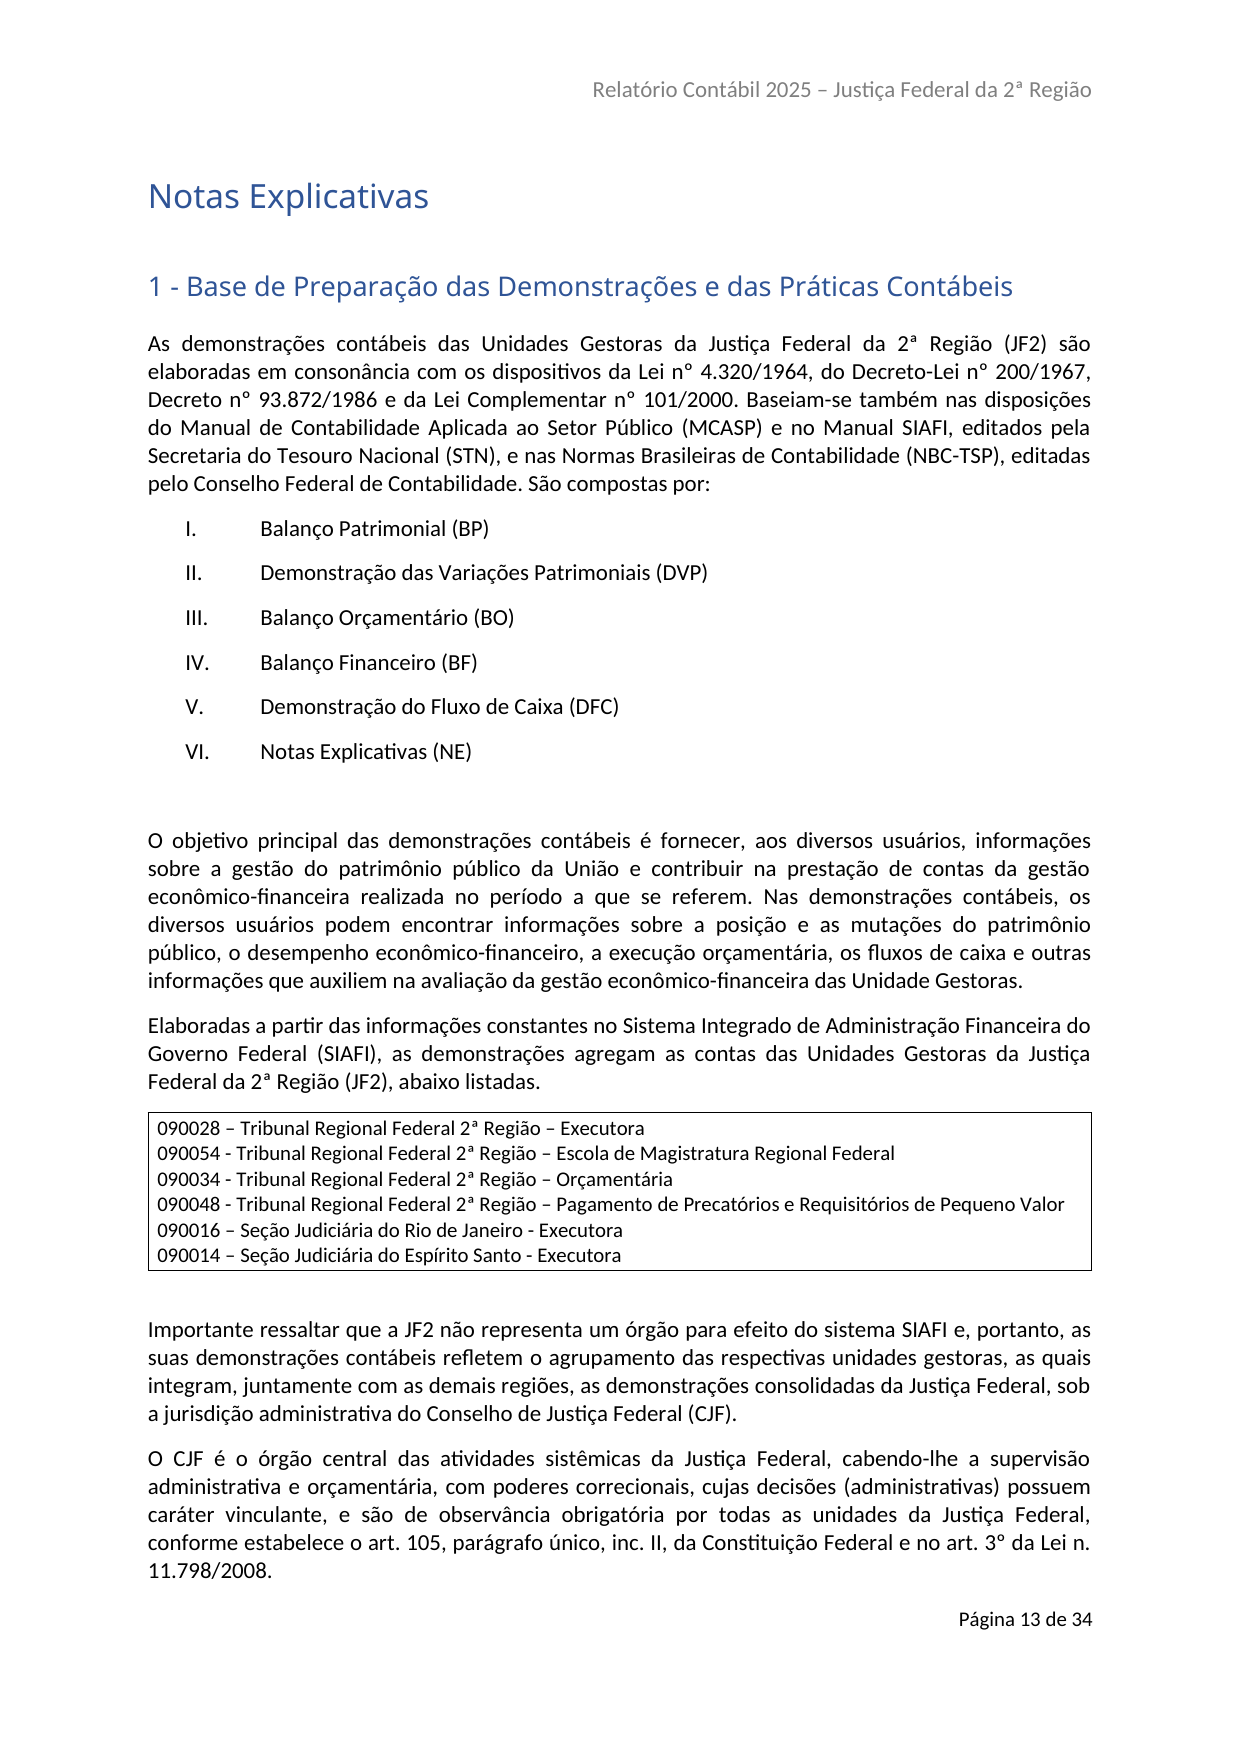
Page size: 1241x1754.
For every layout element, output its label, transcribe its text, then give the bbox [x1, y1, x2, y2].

text 090014 – Seção Judiciária do Espírito Santo - Executora [149, 1239, 1091, 1270]
list Demonstração das Variações Patrimoniais (DVP) [185, 558, 1092, 586]
subtitle Notas Explicativas [148, 173, 1092, 218]
text 090028 – Tribunal Regional Federal 2ª Região – Executora [149, 1113, 1091, 1137]
text As demonstrações contábeis das Unidades Gestoras da Justiça Federal da 2ª Região (JF2) são elaboradas em consonância com os dispositivos da Lei nº 4.320/1964, do Decreto-Lei nº 200/1967, Decreto nº 93.872/1986 e da Lei Complementar nº 101/2000. Baseiam-se também nas disposições do Manual de Contabilidade Aplicada ao Setor Público (MCASP) e no Manual SIAFI, editados pela Secretaria do Tesouro Nacional (STN), e nas Normas Brasileiras de Contabilidade (NBC-TSP), editadas pelo Conselho Federal de Contabilidade. São compostas por: [148, 329, 1092, 497]
text Elaboradas a partir das informações constantes no Sistema Integrado de Administração Financeira do Governo Federal (SIAFI), as demonstrações agregam as contas das Unidades Gestoras da Justiça Federal da 2ª Região (JF2), abaixo listadas. [148, 1011, 1092, 1095]
subtitle 1 - Base de Preparação das Demonstrações e das Práticas Contábeis [148, 267, 1092, 304]
text 090054 - Tribunal Regional Federal 2ª Região – Escola de Magistratura Regional Federal [149, 1137, 1091, 1163]
text Importante ressaltar que a JF2 não representa um órgão para efeito do sistema SIAFI e, portanto, as suas demonstrações contábeis refletem o agrupamento das respectivas unidades gestoras, as quais integram, juntamente com as demais regiões, as demonstrações consolidadas da Justiça Federal, sob a jurisdição administrativa do Conselho de Justiça Federal (CJF). [148, 1315, 1092, 1427]
list Balanço Orçamentário (BO) [185, 603, 1092, 631]
list Notas Explicativas (NE) [185, 737, 1092, 765]
list Balanço Patrimonial (BP) [185, 514, 1092, 542]
list Demonstração do Fluxo de Caixa (DFC) [185, 692, 1092, 720]
text O objetivo principal das demonstrações contábeis é fornecer, aos diversos usuários, informações sobre a gestão do patrimônio público da União e contribuir na prestação de contas da gestão econômico-financeira realizada no período a que se referem. Nas demonstrações contábeis, os diversos usuários podem encontrar informações sobre a posição e as mutações do patrimônio público, o desempenho econômico-financeiro, a execução orçamentária, os fluxos de caixa e outras informações que auxiliem na avaliação da gestão econômico-financeira das Unidade Gestoras. [148, 826, 1092, 994]
text O CJF é o órgão central das atividades sistêmicas da Justiça Federal, cabendo-lhe a supervisão administrativa e orçamentária, com poderes correcionais, cujas decisões (administrativas) possuem caráter vinculante, e são de observância obrigatória por todas as unidades da Justiça Federal, conforme estabelece o art. 105, parágrafo único, inc. II, da Constituição Federal e no art. 3º da Lei n. 11.798/2008. [148, 1444, 1092, 1584]
text 090048 - Tribunal Regional Federal 2ª Região – Pagamento de Precatórios e Requisitórios de Pequeno Valor [149, 1188, 1091, 1214]
text 090034 - Tribunal Regional Federal 2ª Região – Orçamentária [149, 1163, 1091, 1188]
text 090016 – Seção Judiciária do Rio de Janeiro - Executora [149, 1214, 1091, 1239]
list Balanço Financeiro (BF) [185, 648, 1092, 676]
